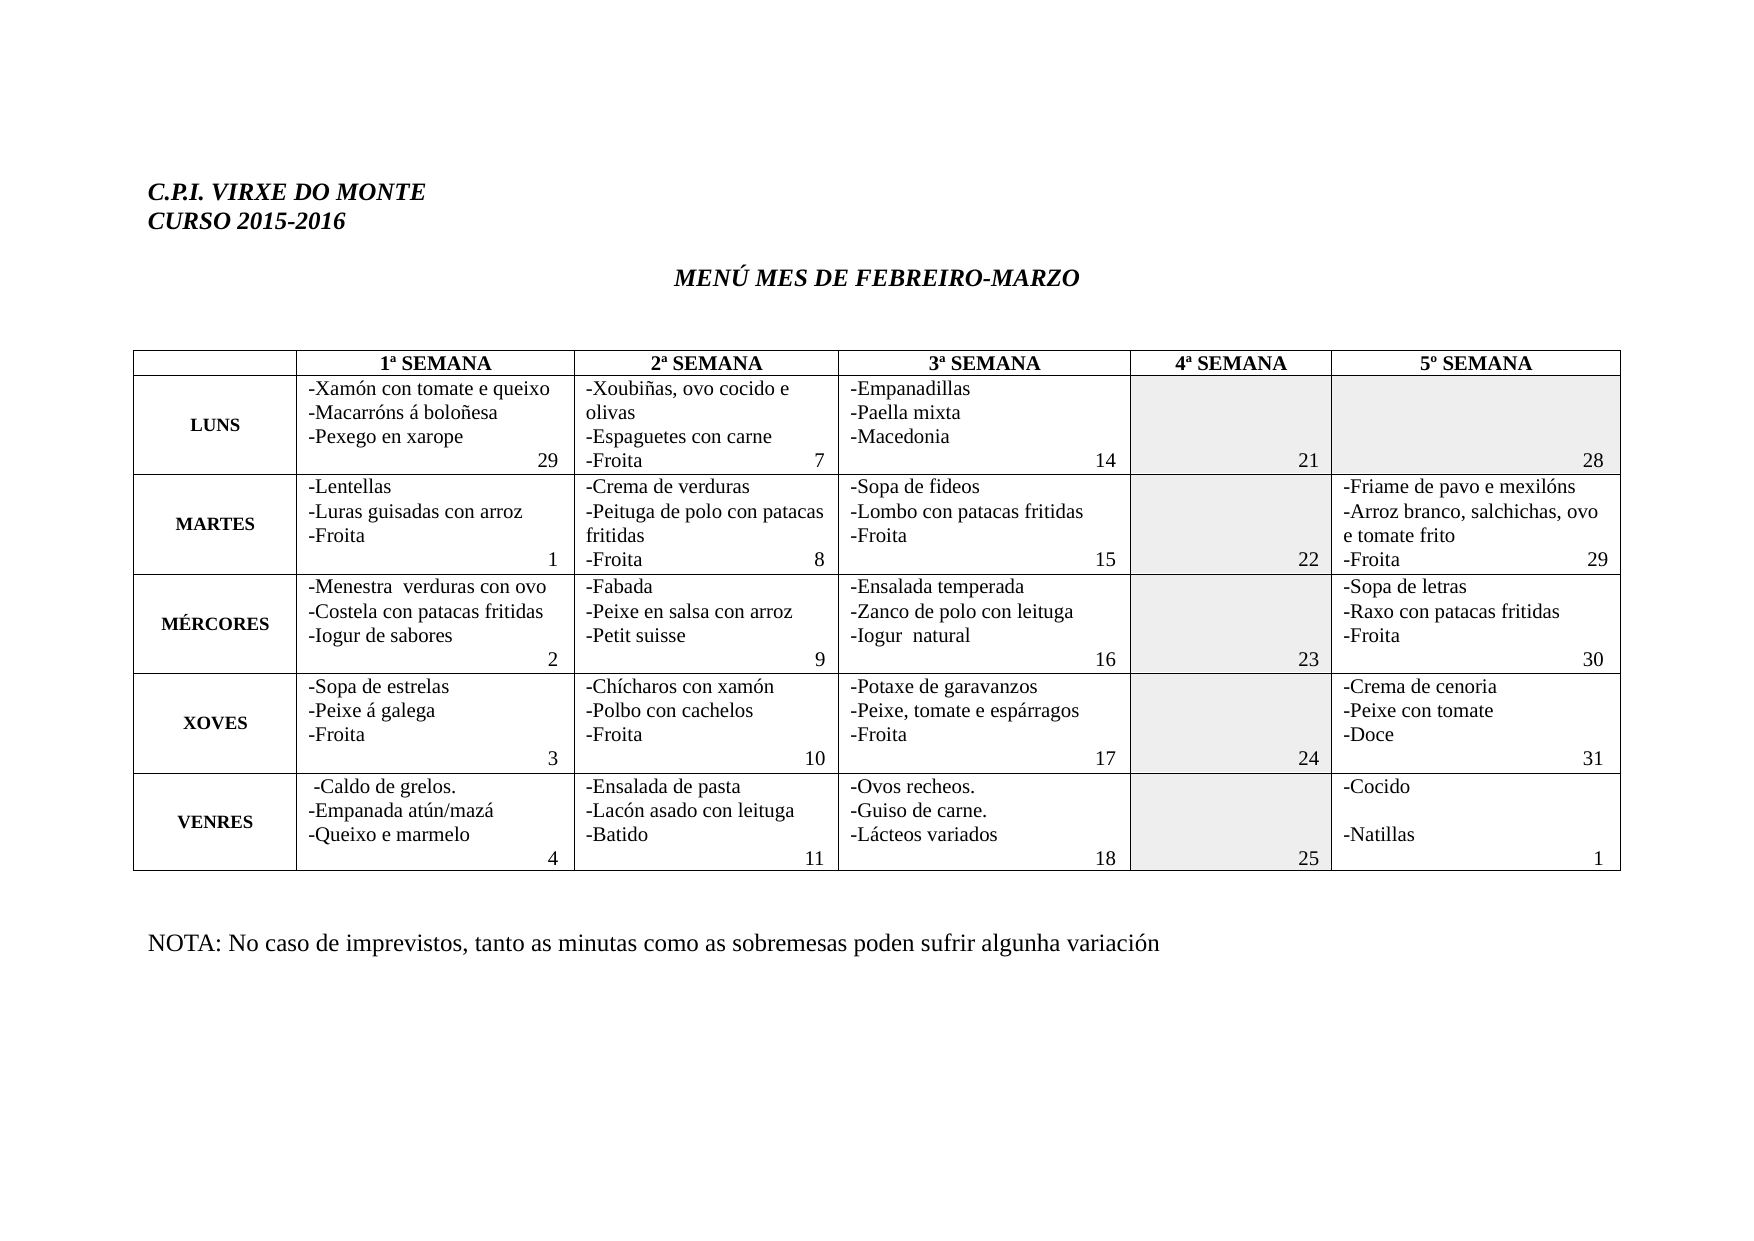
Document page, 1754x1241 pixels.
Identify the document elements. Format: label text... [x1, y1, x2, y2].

table_cell -Potaxe de garavanzos -Peixe, tomate e espárragos -Froita 17 [839, 674, 1130, 772]
table_cell -Xamón con tomate e queixo -Macarróns á boloñesa -Pexego en xarope 29 [297, 376, 574, 473]
text C.P.I. VIRXE DO MONTE [148, 177, 1606, 206]
table_cell 25 [1131, 774, 1331, 870]
table_cell 23 [1131, 575, 1331, 672]
subtitle CURSO 2015-2016 [148, 206, 1606, 235]
table_header 5º SEMANA [1332, 351, 1620, 375]
table_header 4ª SEMANA [1131, 351, 1331, 375]
table_cell -Chícharos con xamón -Polbo con cachelos -Froita 10 [575, 674, 838, 772]
table_header 3ª SEMANA [839, 351, 1130, 375]
table_cell -Ensalada de pasta -Lacón asado con leituga -Batido 11 [575, 774, 838, 870]
table_cell -Ovos recheos. -Guiso de carne. -Lácteos variados 18 [839, 774, 1130, 870]
table_cell -Menestra verduras con ovo -Costela con patacas fritidas -Iogur de sabores 2 [297, 575, 574, 672]
table_cell -Ensalada temperada -Zanco de polo con leituga -Iogur natural 16 [839, 575, 1130, 672]
table_header 2ª SEMANA [575, 351, 838, 375]
table_header [134, 351, 296, 375]
text MENÚ MES DE FEBREIRO-MARZO [148, 263, 1606, 292]
table_cell -Crema de cenoria -Peixe con tomate -Doce 31 [1332, 674, 1620, 772]
table_cell 24 [1131, 674, 1331, 772]
text NOTA: No caso de imprevistos, tanto as minutas como as sobremesas poden sufrir algunha variación [148, 928, 1606, 957]
table_cell XOVES [134, 674, 296, 772]
table_cell -Caldo de grelos. -Empanada atún/mazá -Queixo e marmelo 4 [297, 774, 574, 870]
table_cell VENRES [134, 774, 296, 870]
table_cell -Cocido -Natillas 1 [1332, 774, 1620, 870]
table_cell -Lentellas -Luras guisadas con arroz -Froita 1 [297, 475, 574, 573]
table_cell MARTES [134, 475, 296, 573]
table_cell 21 [1131, 376, 1331, 473]
table_cell -Sopa de letras -Raxo con patacas fritidas -Froita 30 [1332, 575, 1620, 672]
table_cell -Friame de pavo e mexilóns -Arroz branco, salchichas, ovo e tomate frito -Froita 29 [1332, 475, 1620, 573]
table_cell -Crema de verduras -Peituga de polo con patacas fritidas -Froita 8 [575, 475, 838, 573]
table_cell 28 [1332, 376, 1620, 473]
table_cell MÉRCORES [134, 575, 296, 672]
table_cell -Fabada -Peixe en salsa con arroz -Petit suisse 9 [575, 575, 838, 672]
table_cell LUNS [134, 376, 296, 473]
table_cell 22 [1131, 475, 1331, 573]
table_cell -Sopa de estrelas -Peixe á galega -Froita 3 [297, 674, 574, 772]
table_cell -Sopa de fideos -Lombo con patacas fritidas -Froita 15 [839, 475, 1130, 573]
table_cell -Empanadillas -Paella mixta -Macedonia 14 [839, 376, 1130, 473]
table_header 1ª SEMANA [297, 351, 574, 375]
table_cell -Xoubiñas, ovo cocido e olivas -Espaguetes con carne -Froita 7 [575, 376, 838, 473]
